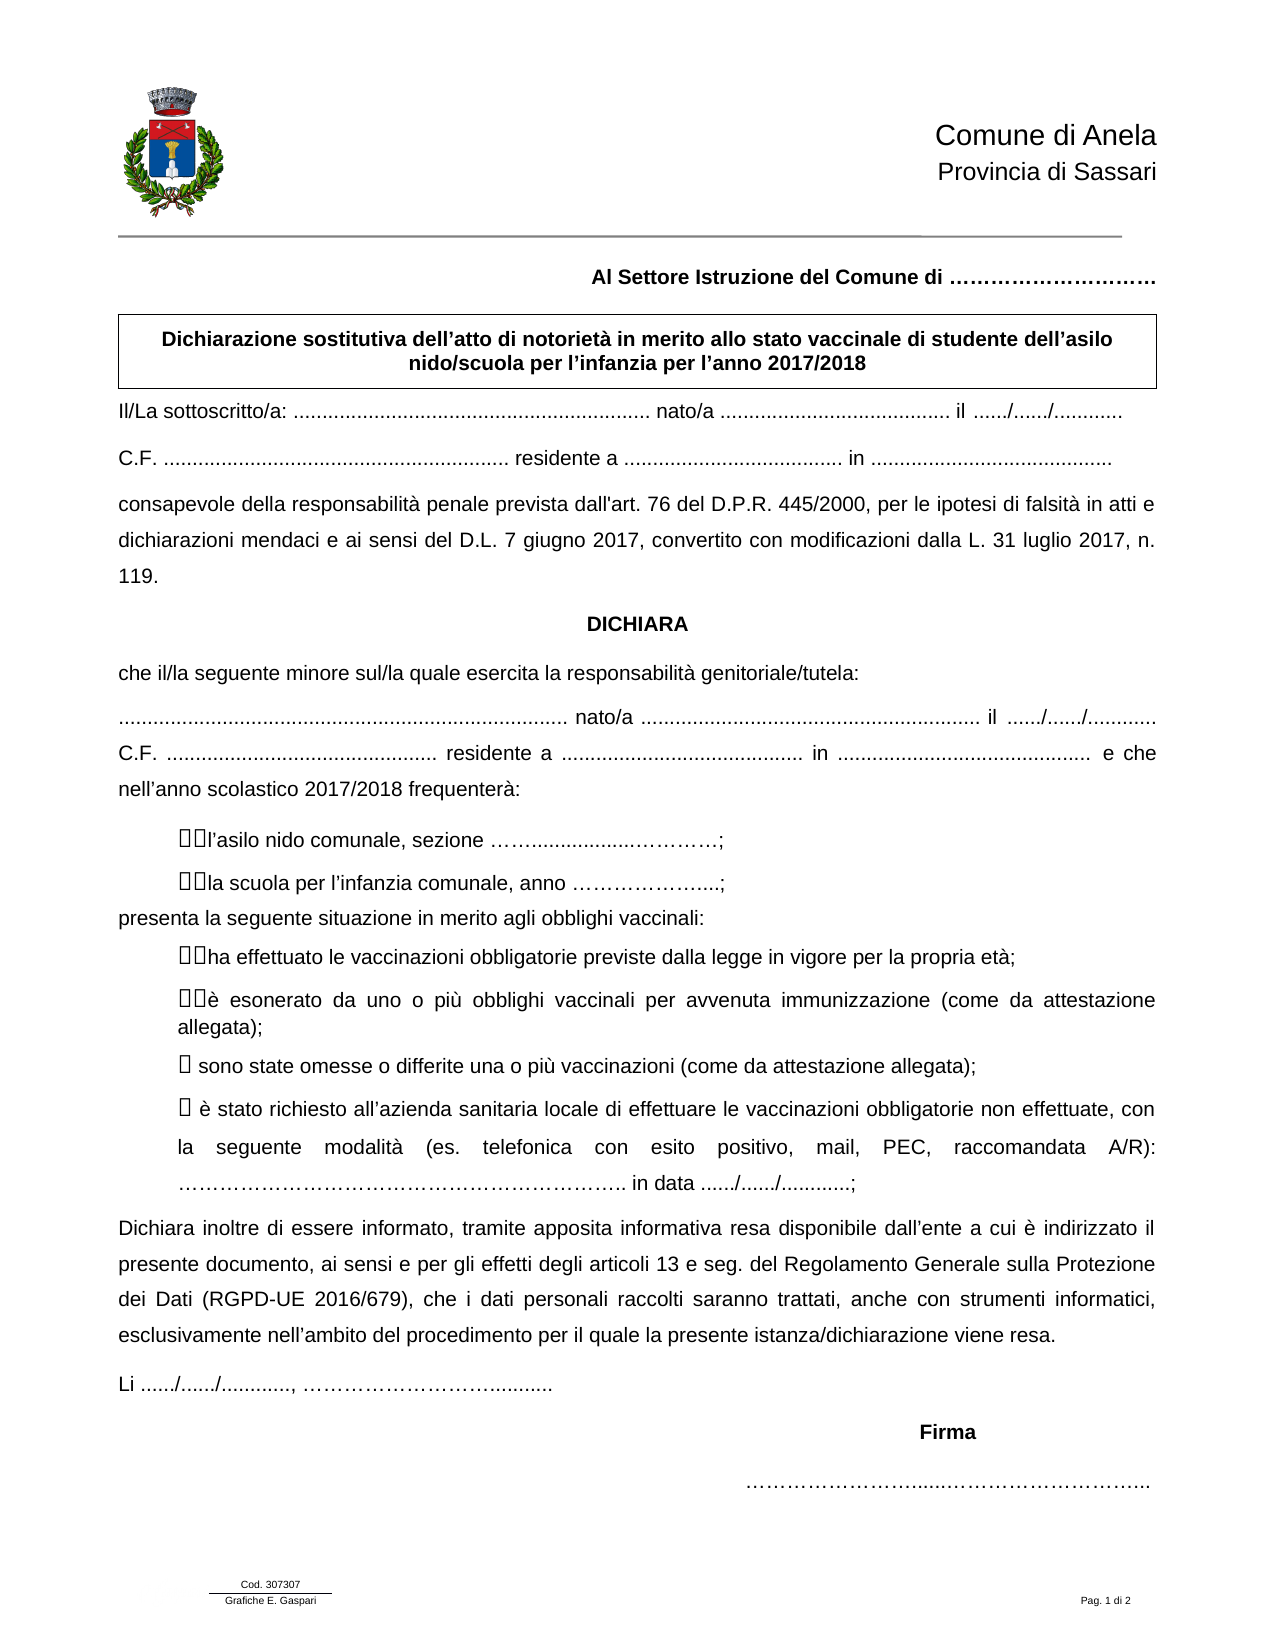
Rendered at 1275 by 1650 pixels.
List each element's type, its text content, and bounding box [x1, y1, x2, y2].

text Li ....../....../............, ………………………........... [118, 1372, 1157, 1396]
text DICHIARA [118, 612, 1157, 636]
table_header Dichiarazione sostitutiva dell’atto di notorietà in merito allo stato vaccinale di studente dell’asilo nido/scuola per l’infanzia per l’anno 2017/2018 [119, 315, 1156, 388]
text Comune di Anela [224, 118, 1157, 152]
text l’asilo nido comunale, sezione ……..................…………; [177, 821, 1157, 855]
text che il/la seguente minore sul/la quale esercita la responsabilità genitoriale/tutela: [118, 661, 1157, 684]
text  è stato richiesto all’azienda sanitaria locale di effettuare le vaccinazioni obbligatorie non effettuate, con la seguente modalità (es. telefonica con esito positivo, mail, PEC, raccomandata A/R): ……………………………………………………….. in data ....../....../............; [177, 1089, 1157, 1195]
text Provincia di Sassari [224, 157, 1157, 185]
text  sono state omesse o differite una o più vaccinazioni (come da attestazione allegata); [177, 1047, 1157, 1081]
text Il/La sottoscritto/a: .............................................................. nato/a ........................................ il ....../....../............ [118, 399, 1157, 423]
text .............................................................................. nato/a ........................................................... il ....../....../............ C.F. ............................................... residente a .......................................... in ............................................ e che nell’anno scolastico 2017/2018 frequenterà: [118, 705, 1157, 801]
text la scuola per l’infanzia comunale, anno ………………....; [177, 863, 1157, 897]
text consapevole della responsabilità penale prevista dall'art. 76 del D.P.R. 445/2000, per le ipotesi di falsità in atti e dichiarazioni mendaci e ai sensi del D.L. 7 giugno 2017, convertito con modificazioni dalla L. 31 luglio 2017, n. 119. [118, 492, 1157, 588]
text è esonerato da uno o più obblighi vaccinali per avvenuta immunizzazione (come da attestazione allegata); [177, 980, 1157, 1038]
text presenta la seguente situazione in merito agli obblighi vaccinali: [118, 906, 1157, 930]
text ha effettuato le vaccinazioni obbligatorie previste dalla legge in vigore per la propria età; [177, 938, 1157, 972]
text Al Settore Istruzione del Comune di ………………………… [118, 265, 1157, 289]
text C.F. ............................................................ residente a ...................................... in .......................................... [118, 445, 1157, 469]
picture [122, 87, 224, 219]
text Dichiara inoltre di essere informato, tramite apposita informativa resa disponibile dall’ente a cui è indirizzato il presente documento, ai sensi e per gli effetti degli articoli 13 e seg. del Regolamento Generale sulla Protezione dei Dati (RGPD-UE 2016/679), che i dati personali raccolti saranno trattati, anche con strumenti informatici, esclusivamente nell’ambito del procedimento per il quale la presente istanza/dichiarazione viene resa. [118, 1215, 1157, 1347]
text ……………………......………………………... [118, 1468, 1157, 1492]
text Firma [118, 1420, 1157, 1444]
